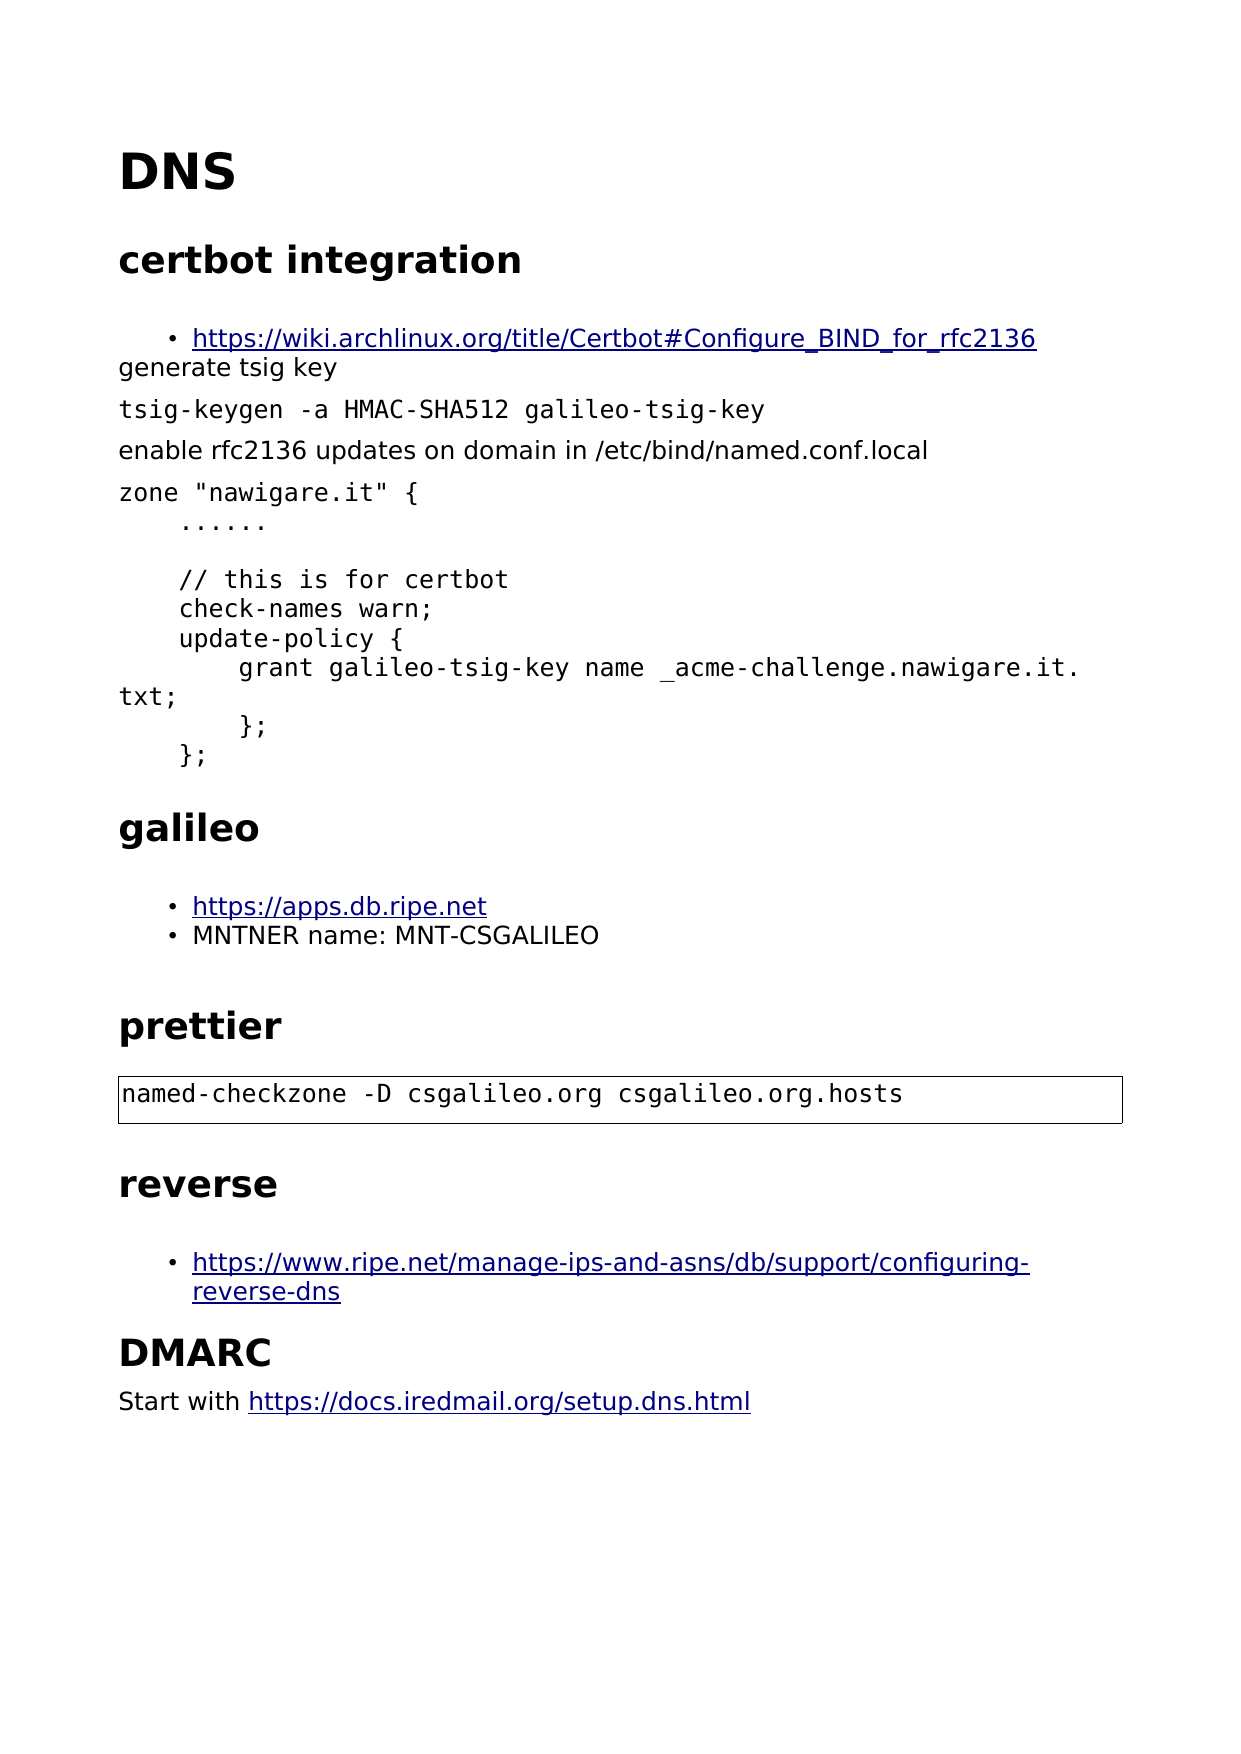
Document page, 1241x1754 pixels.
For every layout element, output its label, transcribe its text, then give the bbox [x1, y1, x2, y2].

list https://apps.db.ripe.net [177, 892, 1122, 921]
subtitle certbot integration [118, 239, 1122, 282]
list https://www.ripe.net/manage-ips-and-asns/db/support/configuring-reverse-dns [177, 1248, 1122, 1306]
text generate tsig key [118, 354, 1122, 383]
subtitle DNS [118, 143, 1122, 201]
text Start with https://docs.iredmail.org/setup.dns.html [118, 1388, 1122, 1417]
subtitle galileo [118, 806, 1122, 850]
list MNTNER name: MNT-CSGALILEO [177, 921, 1122, 950]
subtitle DMARC [118, 1331, 1122, 1375]
text tsig-keygen -a HMAC-SHA512 galileo-tsig-key [118, 395, 1122, 424]
text zone "nawigare.it" { ...... // this is for certbot check-names warn; update-policy { grant galileo-tsig-key name _acme-challenge.nawigare.it. txt; }; }; [118, 478, 1122, 769]
subtitle reverse [118, 1162, 1122, 1206]
text enable rfc2136 updates on domain in /etc/bind/named.conf.local [118, 436, 1122, 465]
subtitle prettier [118, 1005, 1122, 1048]
table_header named-checkzone -D csgalileo.org csgalileo.org.hosts [119, 1077, 1122, 1123]
list https://wiki.archlinux.org/title/Certbot#Configure_BIND_for_rfc2136 [177, 324, 1122, 354]
